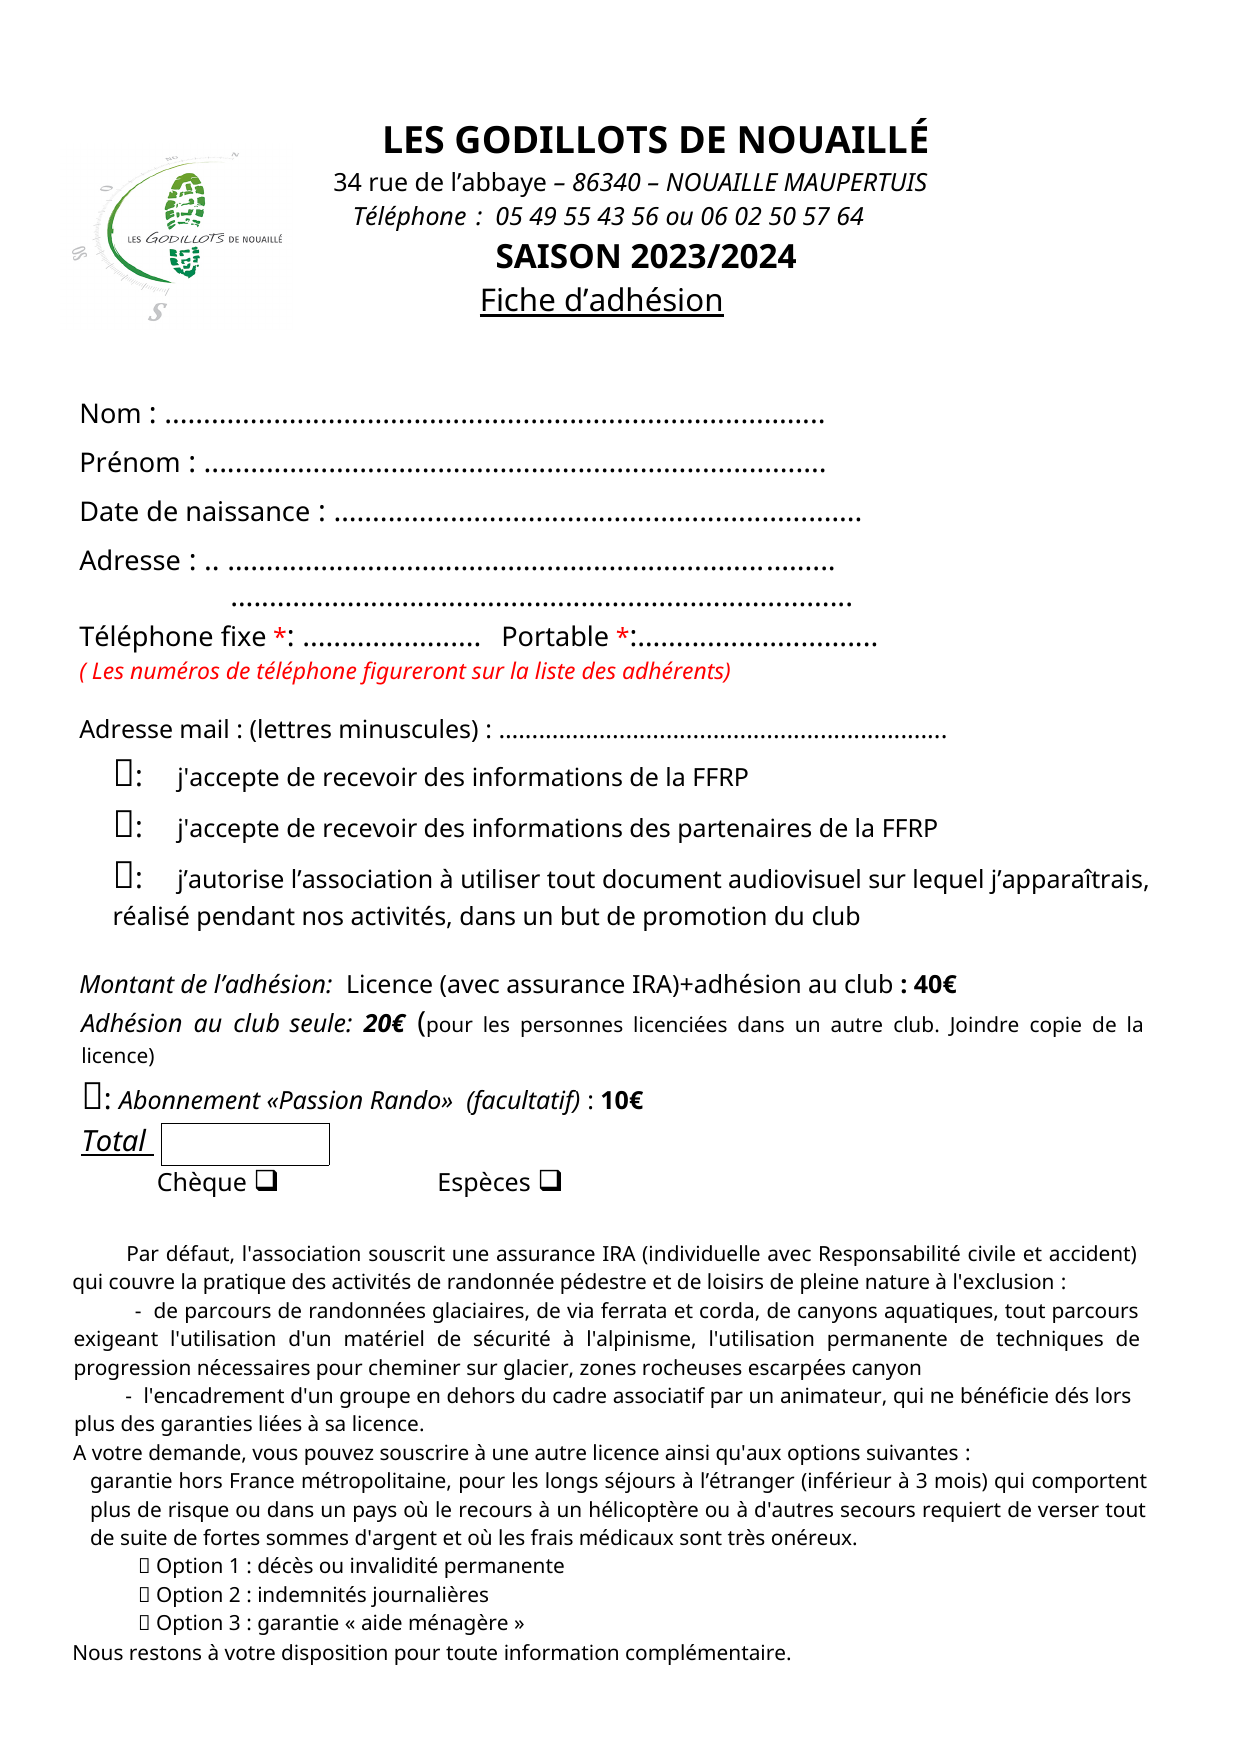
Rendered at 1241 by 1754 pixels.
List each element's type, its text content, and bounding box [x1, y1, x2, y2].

list : j'accepte de recevoir des informations des partenaires de la FFRP [77, 797, 1211, 848]
text - l'encadrement d'un groupe en dehors du cadre associatif par un animateur, qui ne bénéficie dés lors plus des garanties liées à sa licence. [74, 1381, 1134, 1438]
text Prénom : ................................................................................ [79, 453, 1211, 478]
text [29, 199, 59, 233]
text 34 rue de l’abbaye – 86340 – NOUAILLE MAUPERTUIS [294, 165, 1211, 199]
text  Option 3 : garantie « aide ménagère » [29, 1608, 1211, 1637]
text Adresse : .. …..................................................................…...... [79, 551, 1211, 576]
text Fiche d’adhésion [294, 278, 1211, 321]
text …............................................................................. [79, 576, 1211, 615]
text Adresse mail : (lettres minuscules) : …................................................................ [79, 712, 1211, 746]
text Adhésion au club seule: 20€ (pour les personnes licenciées dans un autre club. Joindre copie de la licence) [81, 1001, 1145, 1069]
list : j'accepte de recevoir des informations de la FFRP [77, 746, 1211, 797]
text A votre demande, vous pouvez souscrire à une autre licence ainsi qu'aux options suivantes : [29, 1438, 1211, 1466]
text Téléphone : 05 49 55 43 56 ou 06 02 50 57 64 [294, 199, 1211, 233]
text  Option 1 : décès ou invalidité permanente [29, 1552, 1211, 1580]
text Nom : .............................................................................…….. [79, 403, 1211, 428]
text garantie hors France métropolitaine, pour les longs séjours à l’étranger (inférieur à 3 mois) qui comportent plus de risque ou dans un pays où le recours à un hélicoptère ou à d'autres secours requiert de verser tout de suite de fortes sommes d'argent et où les frais médicaux sont très onéreux. [90, 1466, 1148, 1552]
text LES GODILLOTS DE NOUAILLÉ [29, 114, 1211, 331]
text Total [81, 1120, 1211, 1165]
text  Option 2 : indemnités journalières [29, 1580, 1211, 1608]
text [29, 233, 59, 278]
text Montant de l’adhésion: Licence (avec assurance IRA)+adhésion au club : 40€ [79, 967, 1211, 1001]
text Téléphone fixe *: ....................... Portable *:…............................ [79, 615, 1211, 655]
picture [60, 143, 293, 330]
text Nous restons à votre disposition pour toute information complémentaire. [72, 1637, 1211, 1666]
text Date de naissance : …............................................................….. [79, 501, 1211, 526]
list : j’autorise l’association à utiliser tout document audiovisuel sur lequel j’apparaîtrais, réalisé pendant nos activités, dans un but de promotion du club [77, 848, 1211, 933]
text Chèque  Espèces  [88, 1165, 1211, 1199]
text [29, 165, 59, 199]
text - de parcours de randonnées glaciaires, de via ferrata et corda, de canyons aquatiques, tout parcours exigeant l'utilisation d'un matériel de sécurité à l'alpinisme, l'utilisation permanente de techniques de progression nécessaires pour cheminer sur glacier, zones rocheuses escarpées canyon [73, 1296, 1142, 1381]
text Par défaut, l'association souscrit une assurance IRA (individuelle avec Responsabilité civile et accident) qui couvre la pratique des activités de randonnée pédestre et de loisirs de pleine nature à l'exclusion : [72, 1239, 1140, 1296]
text : Abonnement «Passion Rando» (facultatif) : 10€ [81, 1069, 1211, 1120]
text ( Les numéros de téléphone figureront sur la liste des adhérents) [79, 655, 1211, 686]
text [29, 278, 59, 321]
text SAISON 2023/2024 [294, 233, 1211, 278]
